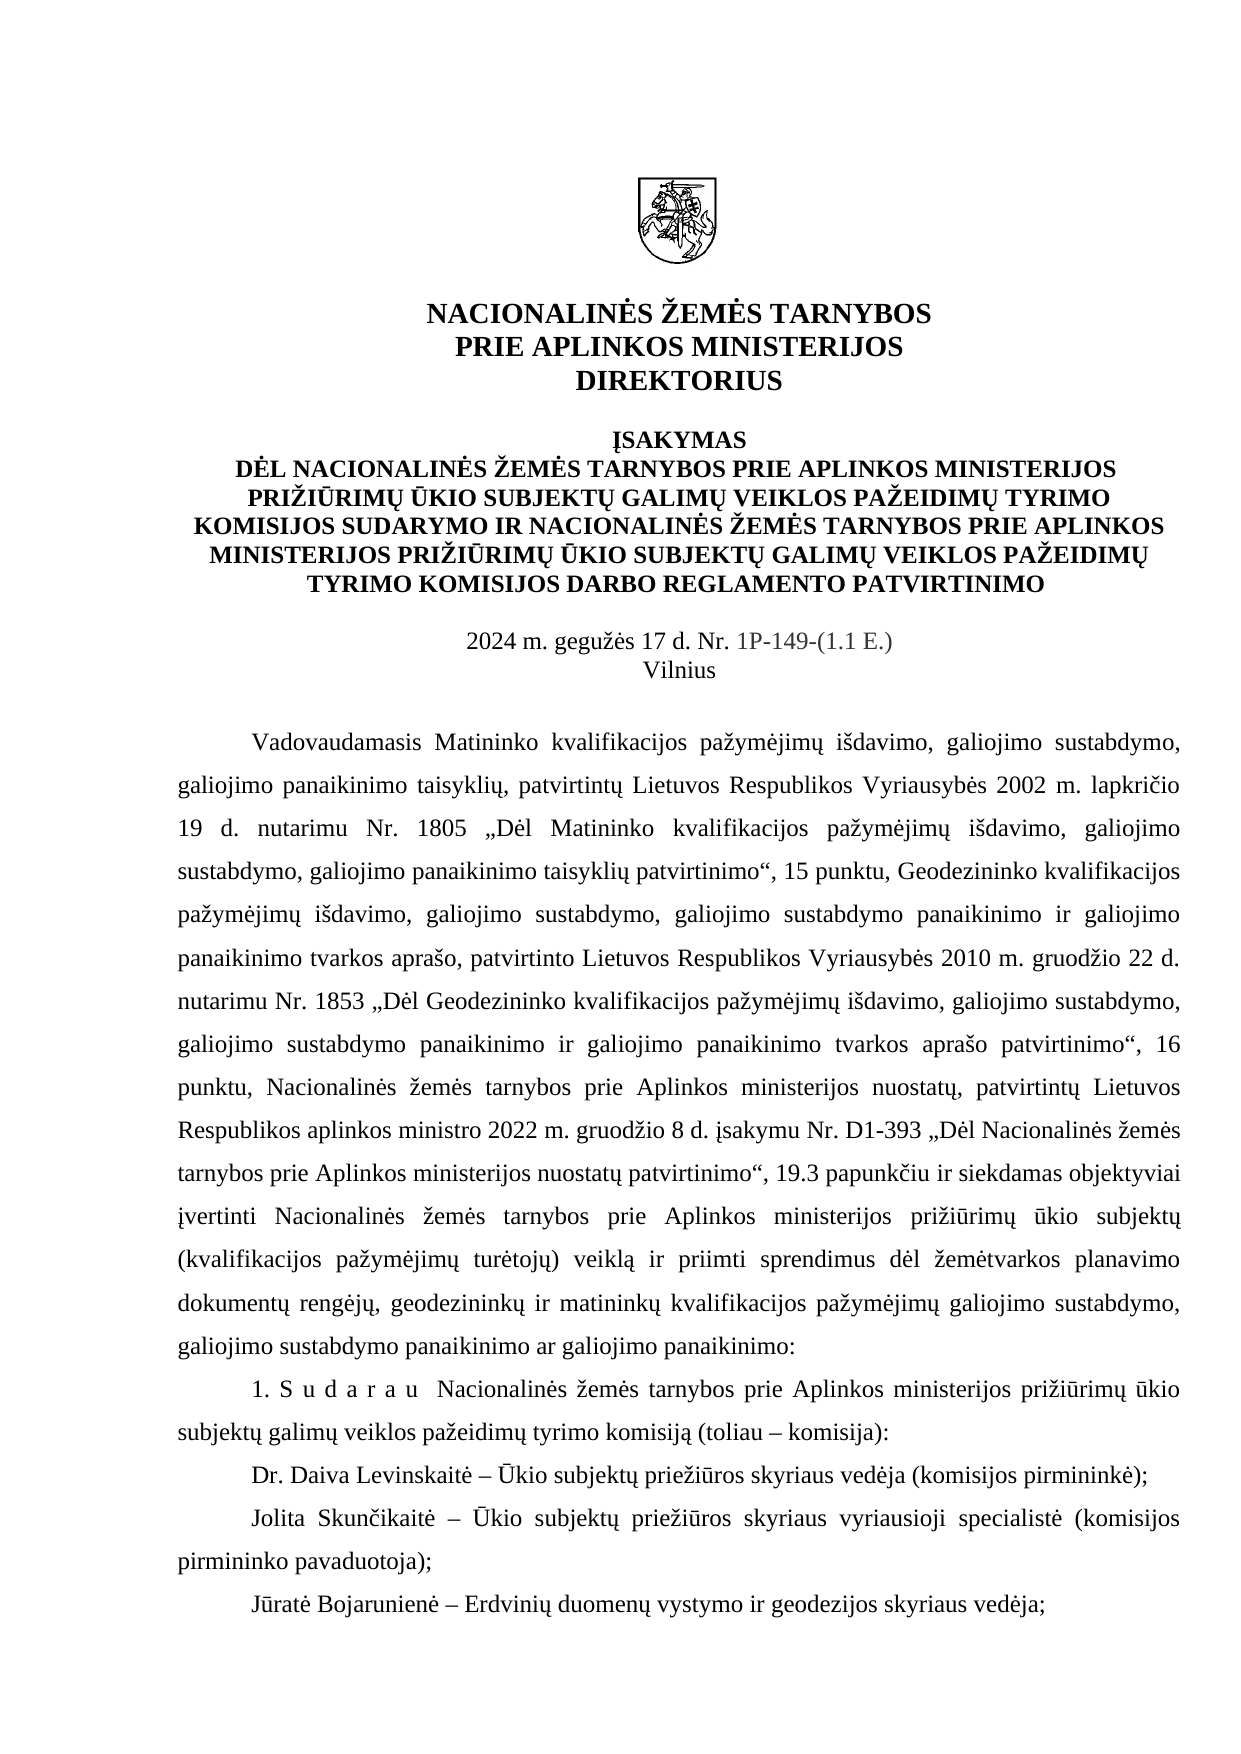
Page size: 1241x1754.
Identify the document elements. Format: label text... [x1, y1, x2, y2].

subtitle įsakymas [177, 425, 1181, 454]
text Vilnius [177, 655, 1181, 684]
text Dėl Nacionalinės žemės tarnybos prie Aplinkos ministerijos prižiūrimų ūkio subjektų galimų veiklos pažeidimų tyrimo komisijos sudarymo ir Nacionalinės žemės tarnybos prie Aplinkos ministerijos prižiūrimų ūkio subjektų galimų veiklos pažeidimų tyrimo komisijos darbo reglamento PATVIRTINIMO [177, 454, 1181, 598]
text Nacionalinės žemės tarnybos [177, 296, 1181, 329]
text Dr. Daiva Levinskaitė – Ūkio subjektų priežiūros skyriaus vedėja (komisijos pirmininkė); [177, 1460, 1181, 1489]
text 1. S u d a r a u Nacionalinės žemės tarnybos prie Aplinkos ministerijos prižiūrimų ūkio subjektų galimų veiklos pažeidimų tyrimo komisiją (toliau – komisija): [177, 1374, 1181, 1446]
text direktorius [177, 363, 1181, 396]
text Prie aplinkos ministerijos [177, 329, 1181, 363]
text Vadovaudamasis Matininko kvalifikacijos pažymėjimų išdavimo, galiojimo sustabdymo, galiojimo panaikinimo taisyklių, patvirtintų Lietuvos Respublikos Vyriausybės 2002 m. lapkričio 19 d. nutarimu Nr. 1805 „Dėl Matininko kvalifikacijos pažymėjimų išdavimo, galiojimo sustabdymo, galiojimo panaikinimo taisyklių patvirtinimo“, 15 punktu, Geodezininko kvalifikacijos pažymėjimų išdavimo, galiojimo sustabdymo, galiojimo sustabdymo panaikinimo ir galiojimo panaikinimo tvarkos aprašo, patvirtinto Lietuvos Respublikos Vyriausybės 2010 m. gruodžio 22 d. nutarimu Nr. 1853 „Dėl Geodezininko kvalifikacijos pažymėjimų išdavimo, galiojimo sustabdymo, galiojimo sustabdymo panaikinimo ir galiojimo panaikinimo tvarkos aprašo patvirtinimo“, 16 punktu, Nacionalinės žemės tarnybos prie Aplinkos ministerijos nuostatų, patvirtintų Lietuvos Respublikos aplinkos ministro 2022 m. gruodžio 8 d. įsakymu Nr. D1-393 „Dėl Nacionalinės žemės tarnybos prie Aplinkos ministerijos nuostatų patvirtinimo“, 19.3 papunkčiu ir siekdamas objektyviai įvertinti Nacionalinės žemės tarnybos prie Aplinkos ministerijos prižiūrimų ūkio subjektų (kvalifikacijos pažymėjimų turėtojų) veiklą ir priimti sprendimus dėl žemėtvarkos planavimo dokumentų rengėjų, geodezininkų ir matininkų kvalifikacijos pažymėjimų galiojimo sustabdymo, galiojimo sustabdymo panaikinimo ar galiojimo panaikinimo: [177, 727, 1181, 1359]
text Jūratė Bojarunienė – Erdvinių duomenų vystymo ir geodezijos skyriaus vedėja; [177, 1589, 1181, 1618]
text Jolita Skunčikaitė – Ūkio subjektų priežiūros skyriaus vyriausioji specialistė (komisijos pirmininko pavaduotoja); [177, 1503, 1181, 1575]
subtitle 2024 m. gegužės 17 d. Nr. 1P-149-(1.1 E.) [177, 626, 1181, 655]
